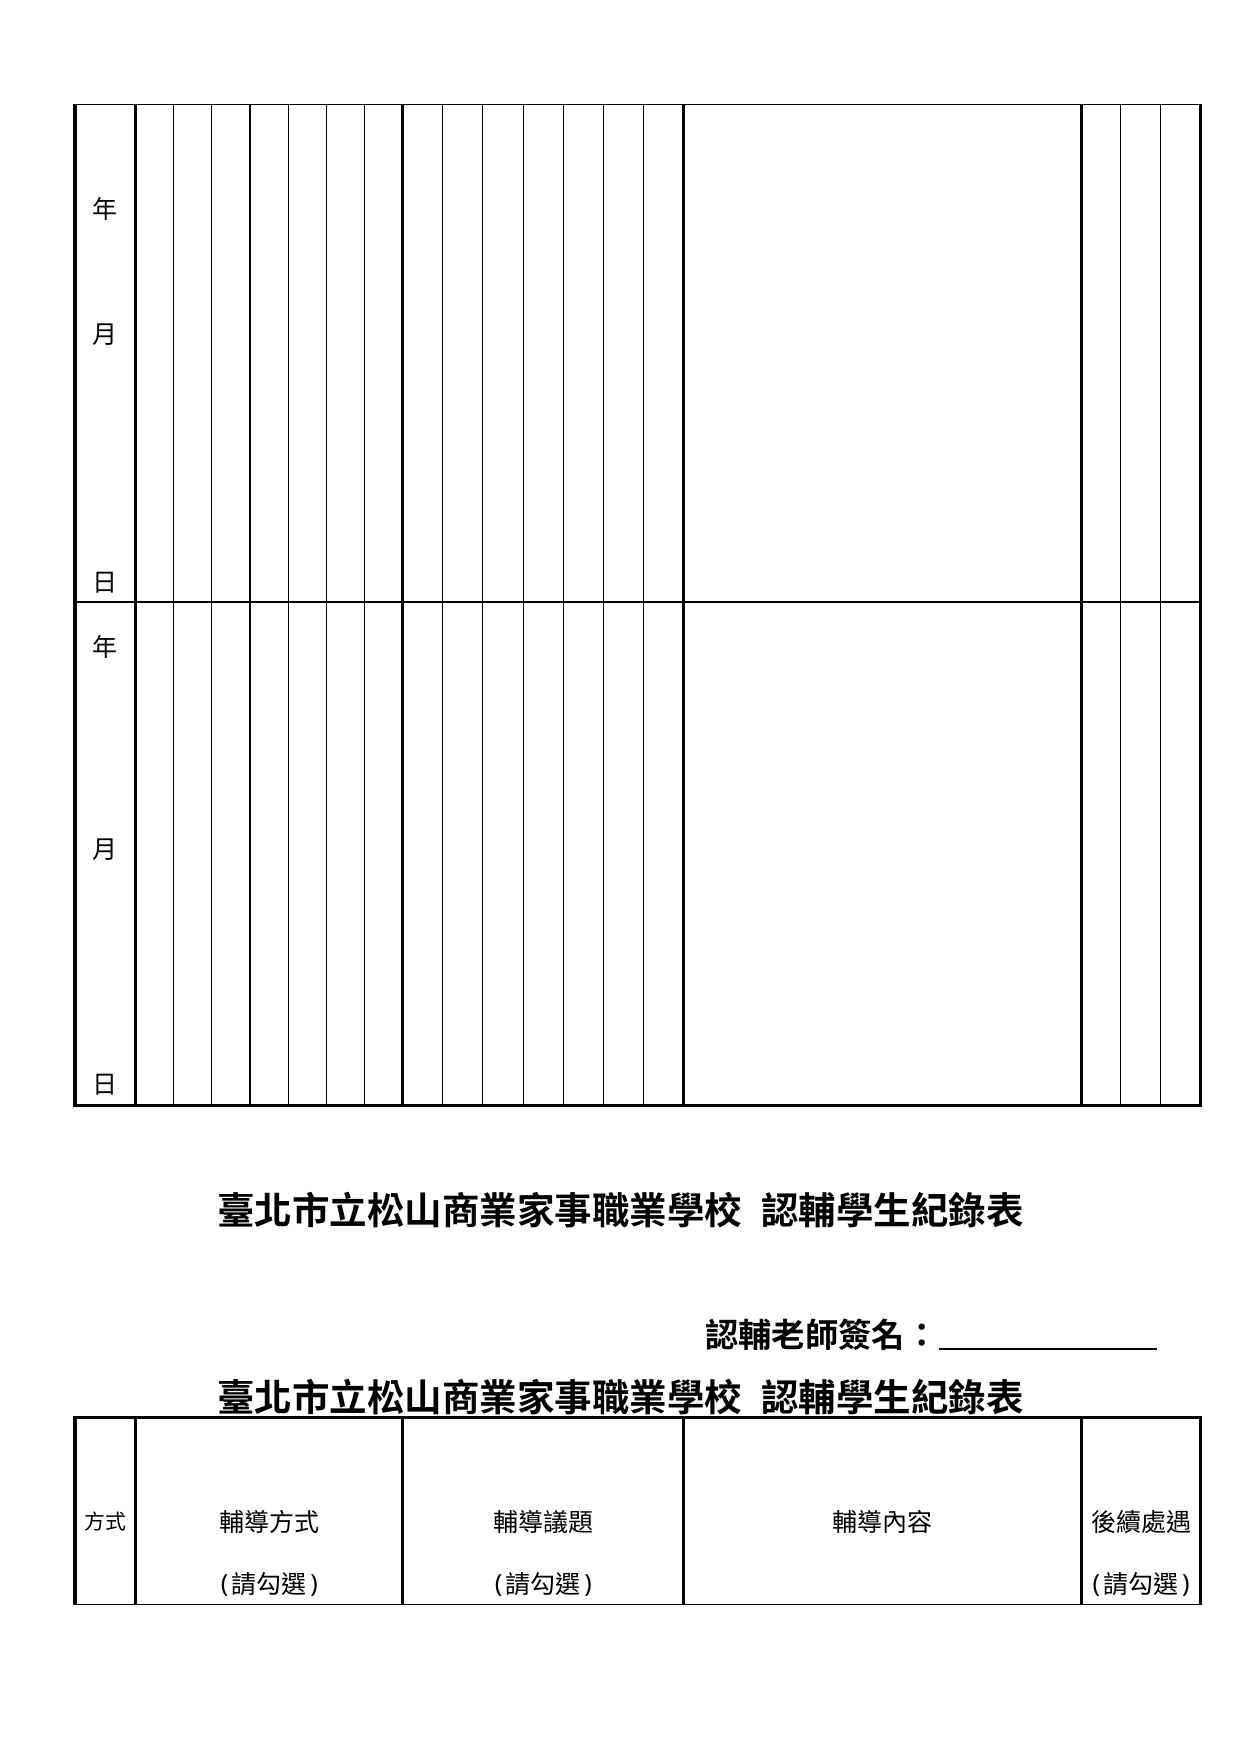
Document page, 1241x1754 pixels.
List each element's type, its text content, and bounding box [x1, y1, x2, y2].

table_cell [327, 603, 364, 1104]
table_cell [443, 105, 482, 601]
table_cell [212, 105, 249, 601]
table_cell [174, 105, 211, 601]
table_header 輔導方式 (請勾選) [137, 1419, 401, 1604]
table_cell [1161, 603, 1199, 1104]
table_cell [1121, 603, 1160, 1104]
table_cell [644, 603, 682, 1104]
table_cell [483, 105, 523, 601]
table_cell [212, 603, 249, 1104]
table_cell 年 月 日 [77, 603, 134, 1104]
table_header 後續處遇 (請勾選) [1083, 1419, 1199, 1604]
table_header 輔導內容 [685, 1419, 1080, 1604]
table_cell [327, 105, 364, 601]
table_cell [251, 603, 288, 1104]
table_cell [644, 105, 682, 601]
text 臺北市立松山商業家事職業學校 認輔學生紀錄表 [75, 1166, 1165, 1229]
table_cell [1083, 603, 1120, 1104]
table_cell [483, 603, 523, 1104]
table_cell [1161, 105, 1199, 601]
table_cell [1083, 105, 1120, 601]
table_cell [685, 105, 1080, 601]
table_cell [524, 105, 563, 601]
table_cell [137, 105, 173, 601]
table_cell 年 月 日 [77, 105, 134, 601]
table_cell [251, 105, 288, 601]
table_cell [404, 105, 442, 601]
table_cell [564, 603, 603, 1104]
table_header 輔導議題 (請勾選) [404, 1419, 682, 1604]
text 認輔老師簽名： [75, 1291, 1168, 1354]
table_cell [604, 603, 643, 1104]
table_cell [365, 603, 401, 1104]
table_cell [1121, 105, 1160, 601]
table_cell [564, 105, 603, 601]
table_cell [365, 105, 401, 601]
table_cell [443, 603, 482, 1104]
table_cell [174, 603, 211, 1104]
table_header 方式 [77, 1419, 134, 1604]
table_cell [289, 603, 326, 1104]
table_cell [524, 603, 563, 1104]
table_cell [137, 603, 173, 1104]
table_cell [604, 105, 643, 601]
table_cell [685, 603, 1080, 1104]
table_cell [289, 105, 326, 601]
text 臺北市立松山商業家事職業學校 認輔學生紀錄表 [75, 1354, 1165, 1416]
table_cell [404, 603, 442, 1104]
